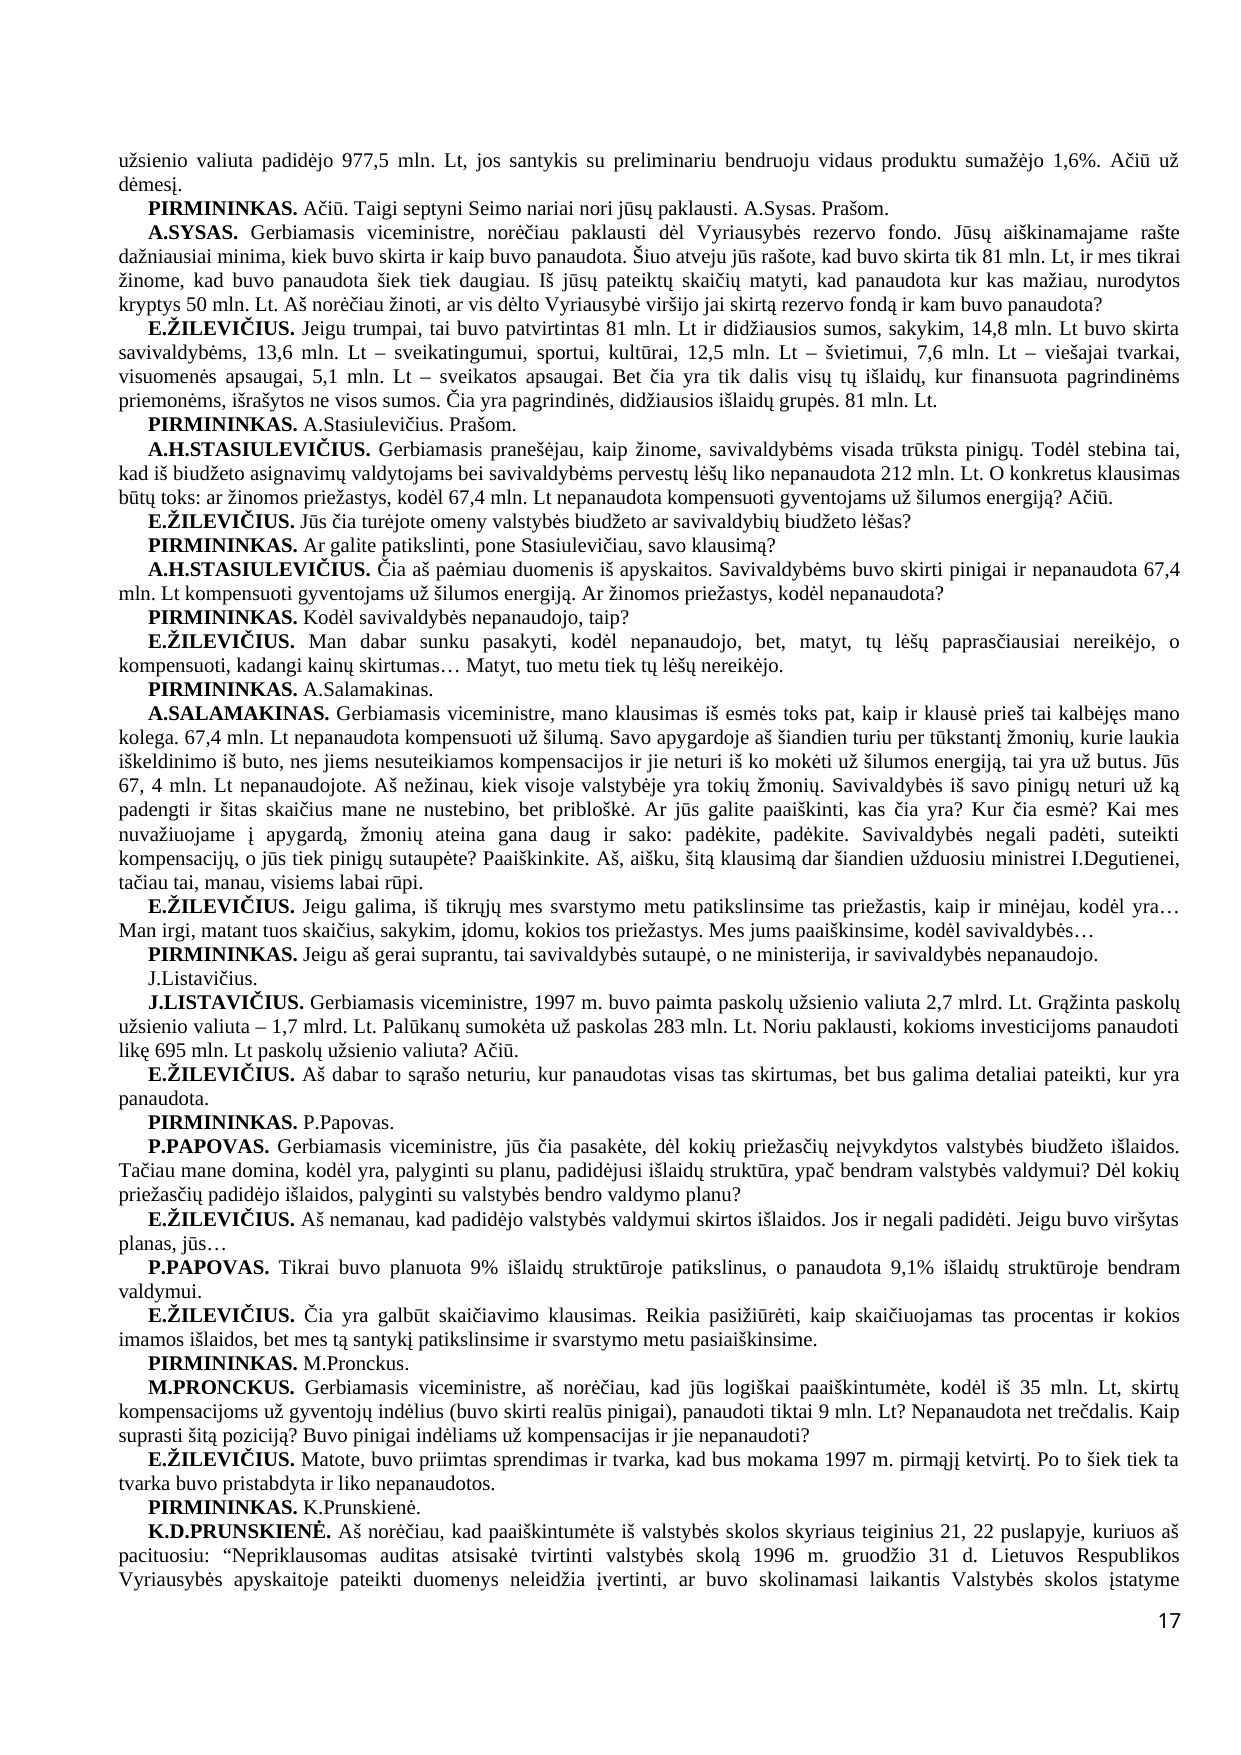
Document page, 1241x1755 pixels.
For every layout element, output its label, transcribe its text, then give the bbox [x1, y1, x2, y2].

text PIRMININKAS. A.Stasiulevičius. Prašom. [118, 412, 1181, 436]
text E.ŽILEVIČIUS. Jeigu galima, iš tikrųjų mes svarstymo metu patikslinsime tas priežastis, kaip ir minėjau, kodėl yra… Man irgi, matant tuos skaičius, sakykim, įdomu, kokios tos priežastys. Mes jums paaiškinsime, kodėl savivaldybės… [118, 894, 1181, 942]
text E.ŽILEVIČIUS. Jūs čia turėjote omeny valstybės biudžeto ar savivaldybių biudžeto lėšas? [118, 509, 1181, 533]
text užsienio valiuta padidėjo 977,5 mln. Lt, jos santykis su preliminariu bendruoju vidaus produktu sumažėjo 1,6%. Ačiū už dėmesį. [118, 148, 1181, 196]
text A.SYSAS. Gerbiamasis viceministre, norėčiau paklausti dėl Vyriausybės rezervo fondo. Jūsų aiškinamajame rašte dažniausiai minima, kiek buvo skirta ir kaip buvo panaudota. Šiuo atveju jūs rašote, kad buvo skirta tik 81 mln. Lt, ir mes tikrai žinome, kad buvo panaudota šiek tiek daugiau. Iš jūsų pateiktų skaičių matyti, kad panaudota kur kas mažiau, nurodytos kryptys 50 mln. Lt. Aš norėčiau žinoti, ar vis dėlto Vyriausybė viršijo jai skirtą rezervo fondą ir kam buvo panaudota? [118, 220, 1181, 316]
text E.ŽILEVIČIUS. Čia yra galbūt skaičiavimo klausimas. Reikia pasižiūrėti, kaip skaičiuojamas tas procentas ir kokios imamos išlaidos, bet mes tą santykį patikslinsime ir svarstymo metu pasiaiškinsime. [118, 1303, 1181, 1351]
text PIRMININKAS. Ačiū. Taigi septyni Seimo nariai nori jūsų paklausti. A.Sysas. Prašom. [118, 196, 1181, 220]
text PIRMININKAS. A.Salamakinas. [118, 677, 1181, 701]
text J.Listavičius. [118, 966, 1181, 990]
text J.LISTAVIČIUS. Gerbiamasis viceministre, 1997 m. buvo paimta paskolų užsienio valiuta 2,7 mlrd. Lt. Grąžinta paskolų užsienio valiuta – 1,7 mlrd. Lt. Palūkanų sumokėta už paskolas 283 mln. Lt. Noriu paklausti, kokioms investicijoms panaudoti likę 695 mln. Lt paskolų užsienio valiuta? Ačiū. [118, 990, 1181, 1062]
text E.ŽILEVIČIUS. Aš nemanau, kad padidėjo valstybės valdymui skirtos išlaidos. Jos ir negali padidėti. Jeigu buvo viršytas planas, jūs… [118, 1206, 1181, 1254]
text E.ŽILEVIČIUS. Aš dabar to sąrašo neturiu, kur panaudotas visas tas skirtumas, bet bus galima detaliai pateikti, kur yra panaudota. [118, 1062, 1181, 1110]
text PIRMININKAS. Kodėl savivaldybės nepanaudojo, taip? [118, 605, 1181, 629]
text A.SALAMAKINAS. Gerbiamasis viceministre, mano klausimas iš esmės toks pat, kaip ir klausė prieš tai kalbėjęs mano kolega. 67,4 mln. Lt nepanaudota kompensuoti už šilumą. Savo apygardoje aš šiandien turiu per tūkstantį žmonių, kurie laukia iškeldinimo iš buto, nes jiems nesuteikiamos kompensacijos ir jie neturi iš ko mokėti už šilumos energiją, tai yra už butus. Jūs 67, 4 mln. Lt nepanaudojote. Aš nežinau, kiek visoje valstybėje yra tokių žmonių. Savivaldybės iš savo pinigų neturi už ką padengti ir šitas skaičius mane ne nustebino, bet pribloškė. Ar jūs galite paaiškinti, kas čia yra? Kur čia esmė? Kai mes nuvažiuojame į apygardą, žmonių ateina gana daug ir sako: padėkite, padėkite. Savivaldybės negali padėti, suteikti kompensacijų, o jūs tiek pinigų sutaupėte? Paaiškinkite. Aš, aišku, šitą klausimą dar šiandien užduosiu ministrei I.Degutienei, tačiau tai, manau, visiems labai rūpi. [118, 701, 1181, 894]
text E.ŽILEVIČIUS. Man dabar sunku pasakyti, kodėl nepanaudojo, bet, matyt, tų lėšų paprasčiausiai nereikėjo, o kompensuoti, kadangi kainų skirtumas… Matyt, tuo metu tiek tų lėšų nereikėjo. [118, 629, 1181, 677]
text PIRMININKAS. Ar galite patikslinti, pone Stasiulevičiau, savo klausimą? [118, 533, 1181, 557]
text A.H.STASIULEVIČIUS. Gerbiamasis pranešėjau, kaip žinome, savivaldybėms visada trūksta pinigų. Todėl stebina tai, kad iš biudžeto asignavimų valdytojams bei savivaldybėms pervestų lėšų liko nepanaudota 212 mln. Lt. O konkretus klausimas būtų toks: ar žinomos priežastys, kodėl 67,4 mln. Lt nepanaudota kompensuoti gyventojams už šilumos energiją? Ačiū. [118, 436, 1181, 509]
text PIRMININKAS. K.Prunskienė. [118, 1495, 1181, 1519]
text E.ŽILEVIČIUS. Matote, buvo priimtas sprendimas ir tvarka, kad bus mokama 1997 m. pirmąjį ketvirtį. Po to šiek tiek ta tvarka buvo pristabdyta ir liko nepanaudotos. [118, 1447, 1181, 1495]
text PIRMININKAS. M.Pronckus. [118, 1351, 1181, 1375]
text P.PAPOVAS. Tikrai buvo planuota 9% išlaidų struktūroje patikslinus, o panaudota 9,1% išlaidų struktūroje bendram valdymui. [118, 1254, 1181, 1303]
text M.PRONCKUS. Gerbiamasis viceministre, aš norėčiau, kad jūs logiškai paaiškintumėte, kodėl iš 35 mln. Lt, skirtų kompensacijoms už gyventojų indėlius (buvo skirti realūs pinigai), panaudoti tiktai 9 mln. Lt? Nepanaudota net trečdalis. Kaip suprasti šitą poziciją? Buvo pinigai indėliams už kompensacijas ir jie nepanaudoti? [118, 1375, 1181, 1447]
text E.ŽILEVIČIUS. Jeigu trumpai, tai buvo patvirtintas 81 mln. Lt ir didžiausios sumos, sakykim, 14,8 mln. Lt buvo skirta savivaldybėms, 13,6 mln. Lt – sveikatingumui, sportui, kultūrai, 12,5 mln. Lt – švietimui, 7,6 mln. Lt – viešajai tvarkai, visuomenės apsaugai, 5,1 mln. Lt – sveikatos apsaugai. Bet čia yra tik dalis visų tų išlaidų, kur finansuota pagrindinėms priemonėms, išrašytos ne visos sumos. Čia yra pagrindinės, didžiausios išlaidų grupės. 81 mln. Lt. [118, 316, 1181, 412]
text PIRMININKAS. P.Papovas. [118, 1110, 1181, 1134]
text K.D.PRUNSKIENĖ. Aš norėčiau, kad paaiškintumėte iš valstybės skolos skyriaus teiginius 21, 22 puslapyje, kuriuos aš pacituosiu: “Nepriklausomas auditas atsisakė tvirtinti valstybės skolą 1996 m. gruodžio 31 d. Lietuvos Respublikos Vyriausybės apyskaitoje pateikti duomenys neleidžia įvertinti, ar buvo skolinamasi laikantis Valstybės skolos įstatyme [118, 1519, 1181, 1591]
text P.PAPOVAS. Gerbiamasis viceministre, jūs čia pasakėte, dėl kokių priežasčių neįvykdytos valstybės biudžeto išlaidos. Tačiau mane domina, kodėl yra, palyginti su planu, padidėjusi išlaidų struktūra, ypač bendram valstybės valdymui? Dėl kokių priežasčių padidėjo išlaidos, palyginti su valstybės bendro valdymo planu? [118, 1134, 1181, 1206]
text A.H.STASIULEVIČIUS. Čia aš paėmiau duomenis iš apyskaitos. Savivaldybėms buvo skirti pinigai ir nepanaudota 67,4 mln. Lt kompensuoti gyventojams už šilumos energiją. Ar žinomos priežastys, kodėl nepanaudota? [118, 557, 1181, 605]
text PIRMININKAS. Jeigu aš gerai suprantu, tai savivaldybės sutaupė, o ne ministerija, ir savivaldybės nepanaudojo. [118, 942, 1181, 966]
